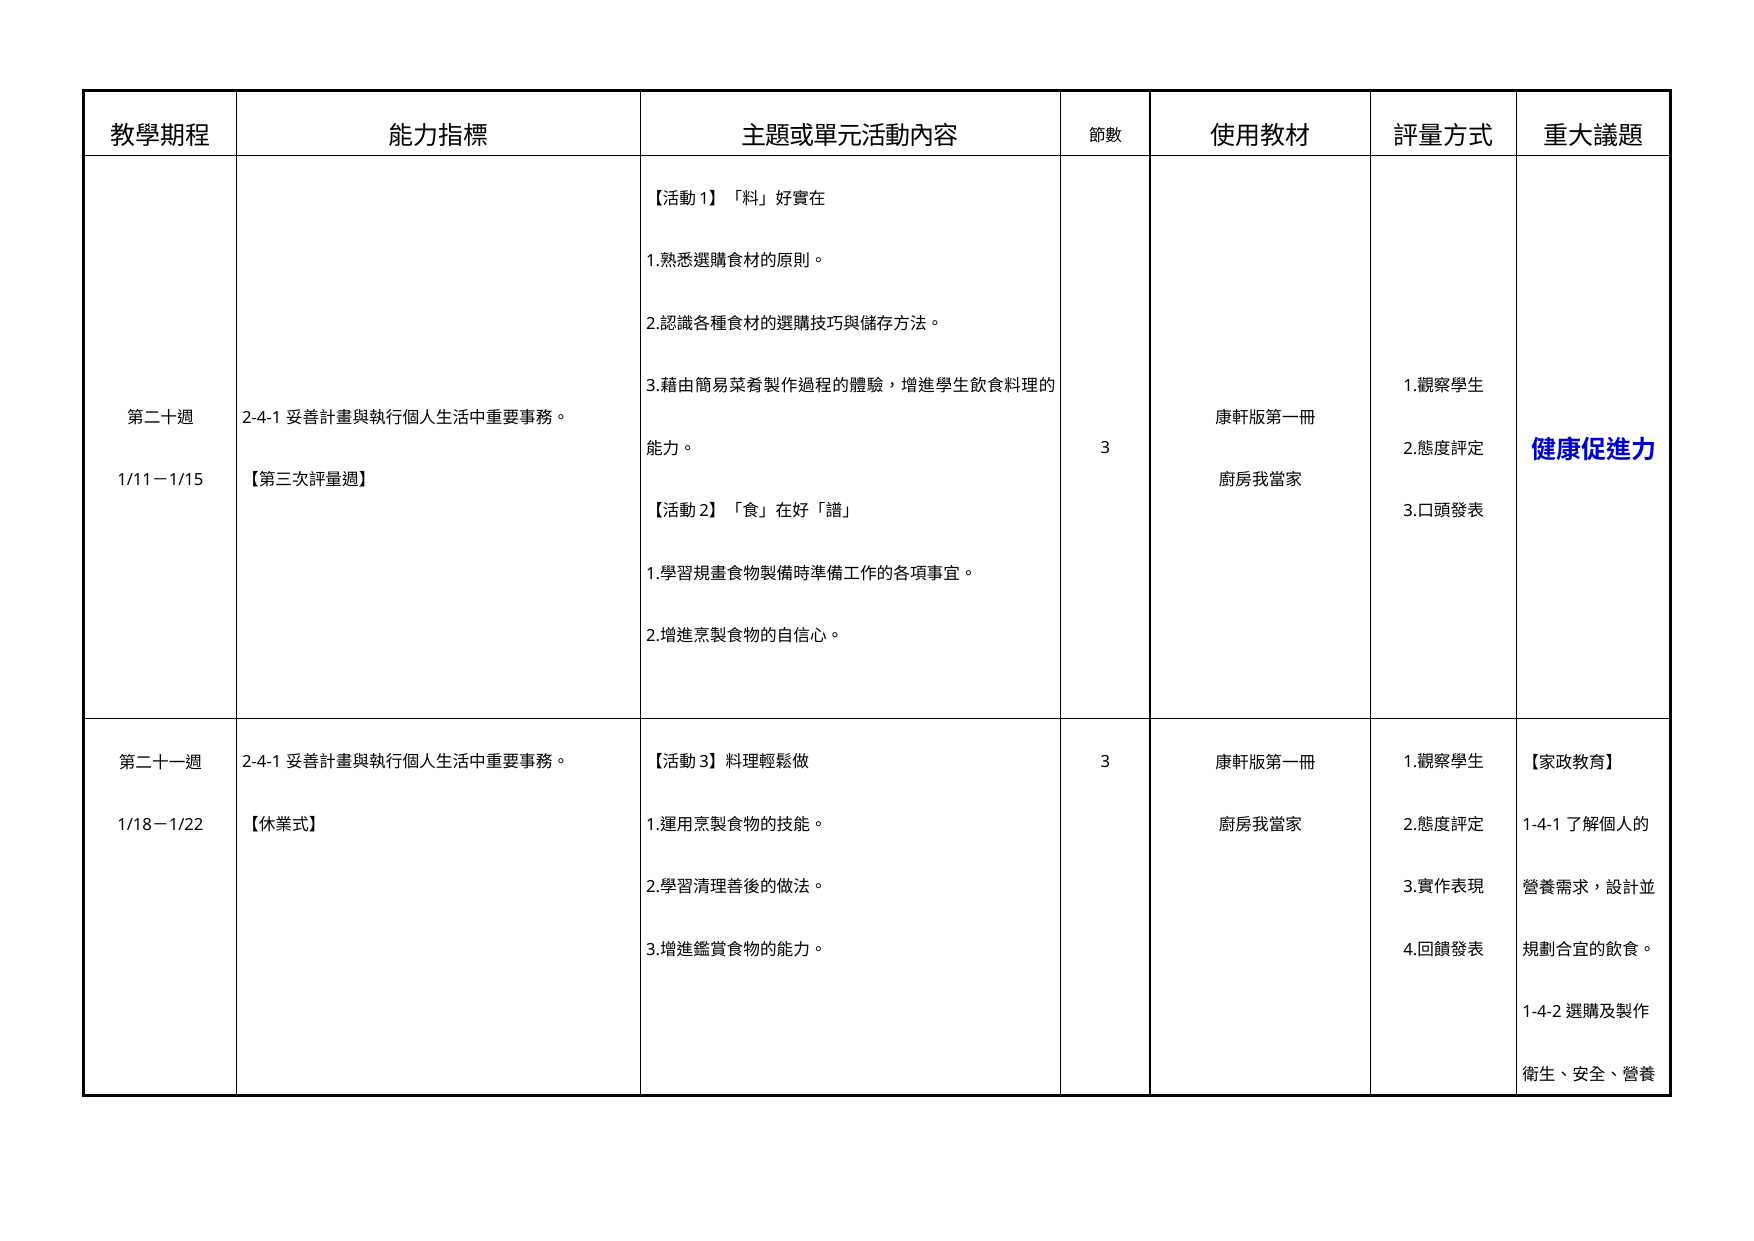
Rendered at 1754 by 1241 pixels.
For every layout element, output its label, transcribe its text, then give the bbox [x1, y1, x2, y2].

table_header 重大議題 [1517, 92, 1669, 154]
table_cell 第二十一週 1/18－1/22 [85, 719, 236, 1094]
table_cell 第二十週 1/11－1/15 [85, 156, 236, 718]
table_cell 2-4-1 妥善計畫與執行個人生活中重要事務。 【第三次評量週】 [237, 156, 640, 718]
table_cell 【家政教育】 1-4-1 了解個人的營養需求，設計並規劃合宜的飲食。 1-4-2 選購及製作衛生、安全、營養 [1517, 719, 1669, 1094]
table_cell 3 [1061, 719, 1149, 1094]
table_cell 3 [1061, 156, 1149, 718]
table_cell 康軒版第一冊 廚房我當家 [1151, 719, 1370, 1094]
table_header 能力指標 [237, 92, 640, 154]
table_cell 1.觀察學生 2.態度評定 3.實作表現 4.回饋發表 [1371, 719, 1516, 1094]
table_cell 健康促進力 [1517, 156, 1669, 718]
table_cell 1.觀察學生 2.態度評定 3.口頭發表 [1371, 156, 1516, 718]
table_cell 康軒版第一冊 廚房我當家 [1151, 156, 1370, 718]
table_header 使用教材 [1151, 92, 1370, 154]
table_header 教學期程 [85, 92, 236, 154]
table_cell 【活動3】料理輕鬆做 1.運用烹製食物的技能。 2.學習清理善後的做法。 3.增進鑑賞食物的能力。 [641, 719, 1060, 1094]
table_cell 2-4-1 妥善計畫與執行個人生活中重要事務。 【休業式】 [237, 719, 640, 1094]
table_cell 【活動1】「料」好實在 1.熟悉選購食材的原則。 2.認識各種食材的選購技巧與儲存方法。 3.藉由簡易菜肴製作過程的體驗，增進學生飲食料理的能力。 【活動2】「食」在好「譜」 1.學習規畫食物製備時準備工作的各項事宜。 2.增進烹製食物的自信心。 [641, 156, 1060, 718]
table_header 評量方式 [1371, 92, 1516, 154]
table_header 主題或單元活動內容 [641, 92, 1060, 154]
table_header 節數 [1061, 92, 1149, 154]
